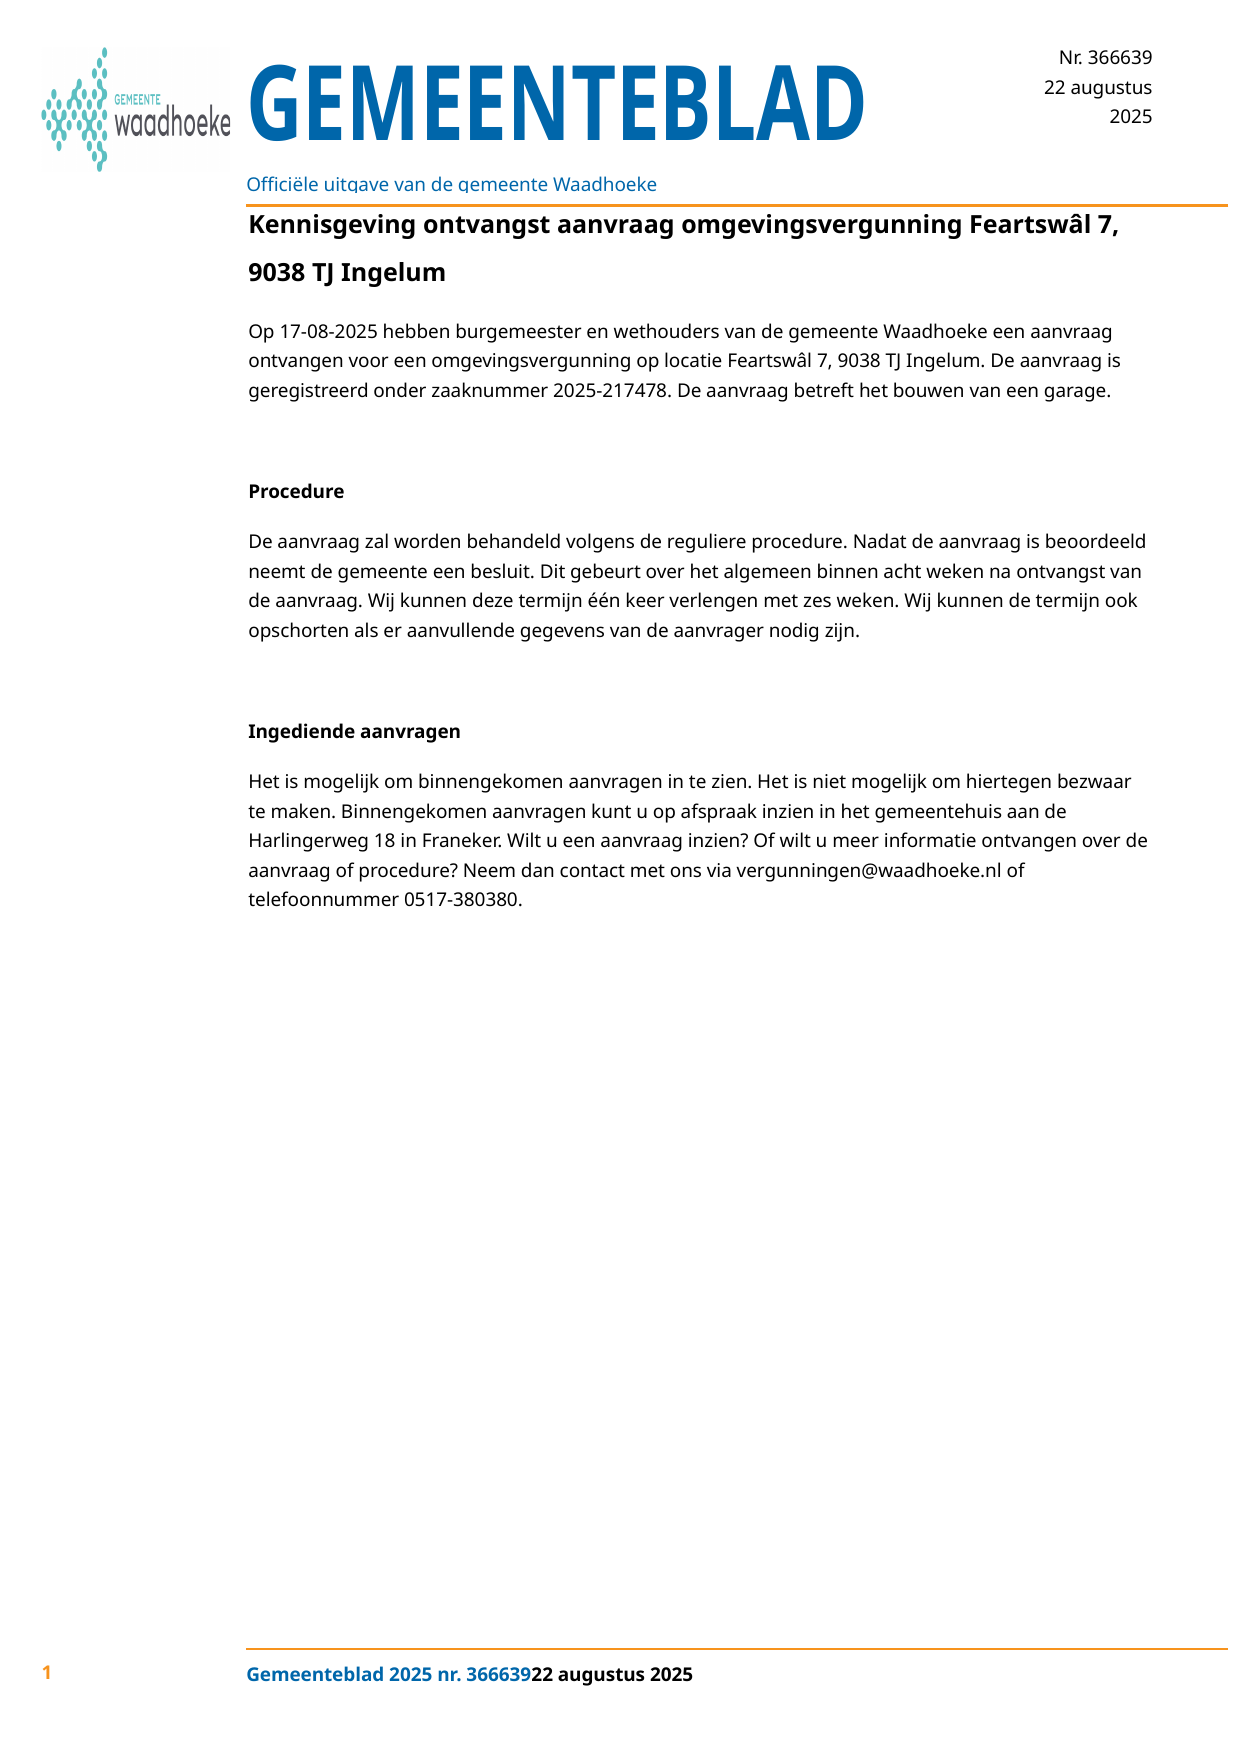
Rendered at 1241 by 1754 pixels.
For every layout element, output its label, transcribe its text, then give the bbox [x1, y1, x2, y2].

picture [41, 47, 231, 172]
text De aanvraag zal worden behandeld volgens de reguliere procedure. Nadat de aanvraag is beoordeeld neemt de gemeente een besluit. Dit gebeurt over het algemeen binnen acht weken na ontvangst van de aanvraag. Wij kunnen deze termijn één keer verlengen met zes weken. Wij kunnen de termijn ook opschorten als er aanvullende gegevens van de aanvrager nodig zijn. [248, 528, 1152, 643]
text Op 17-08-2025 hebben burgemeester en wethouders van de gemeente Waadhoeke een aanvraag ontvangen voor een omgevingsvergunning op locatie Feartswâl 7, 9038 TJ Ingelum. De aanvraag is geregistreerd onder zaaknummer 2025-217478. De aanvraag betreft het bouwen van een garage. [248, 318, 1152, 403]
text Het is mogelijk om binnengekomen aanvragen in te zien. Het is niet mogelijk om hiertegen bezwaar te maken. Binnengekomen aanvragen kunt u op afspraak inzien in het gemeentehuis aan de Harlingerweg 18 in Franeker. Wilt u een aanvraag inzien? Of wilt u meer informatie ontvangen over de aanvraag of procedure? Neem dan contact met ons via vergunningen@waadhoeke.nl of telefoonnummer 0517-380380. [248, 768, 1152, 912]
text Kennisgeving ontvangst aanvraag omgevingsvergunning Feartswâl 7, 9038 TJ Ingelum [248, 207, 1152, 288]
text Procedure [248, 478, 1152, 504]
text Ingediende aanvragen [248, 718, 1152, 744]
